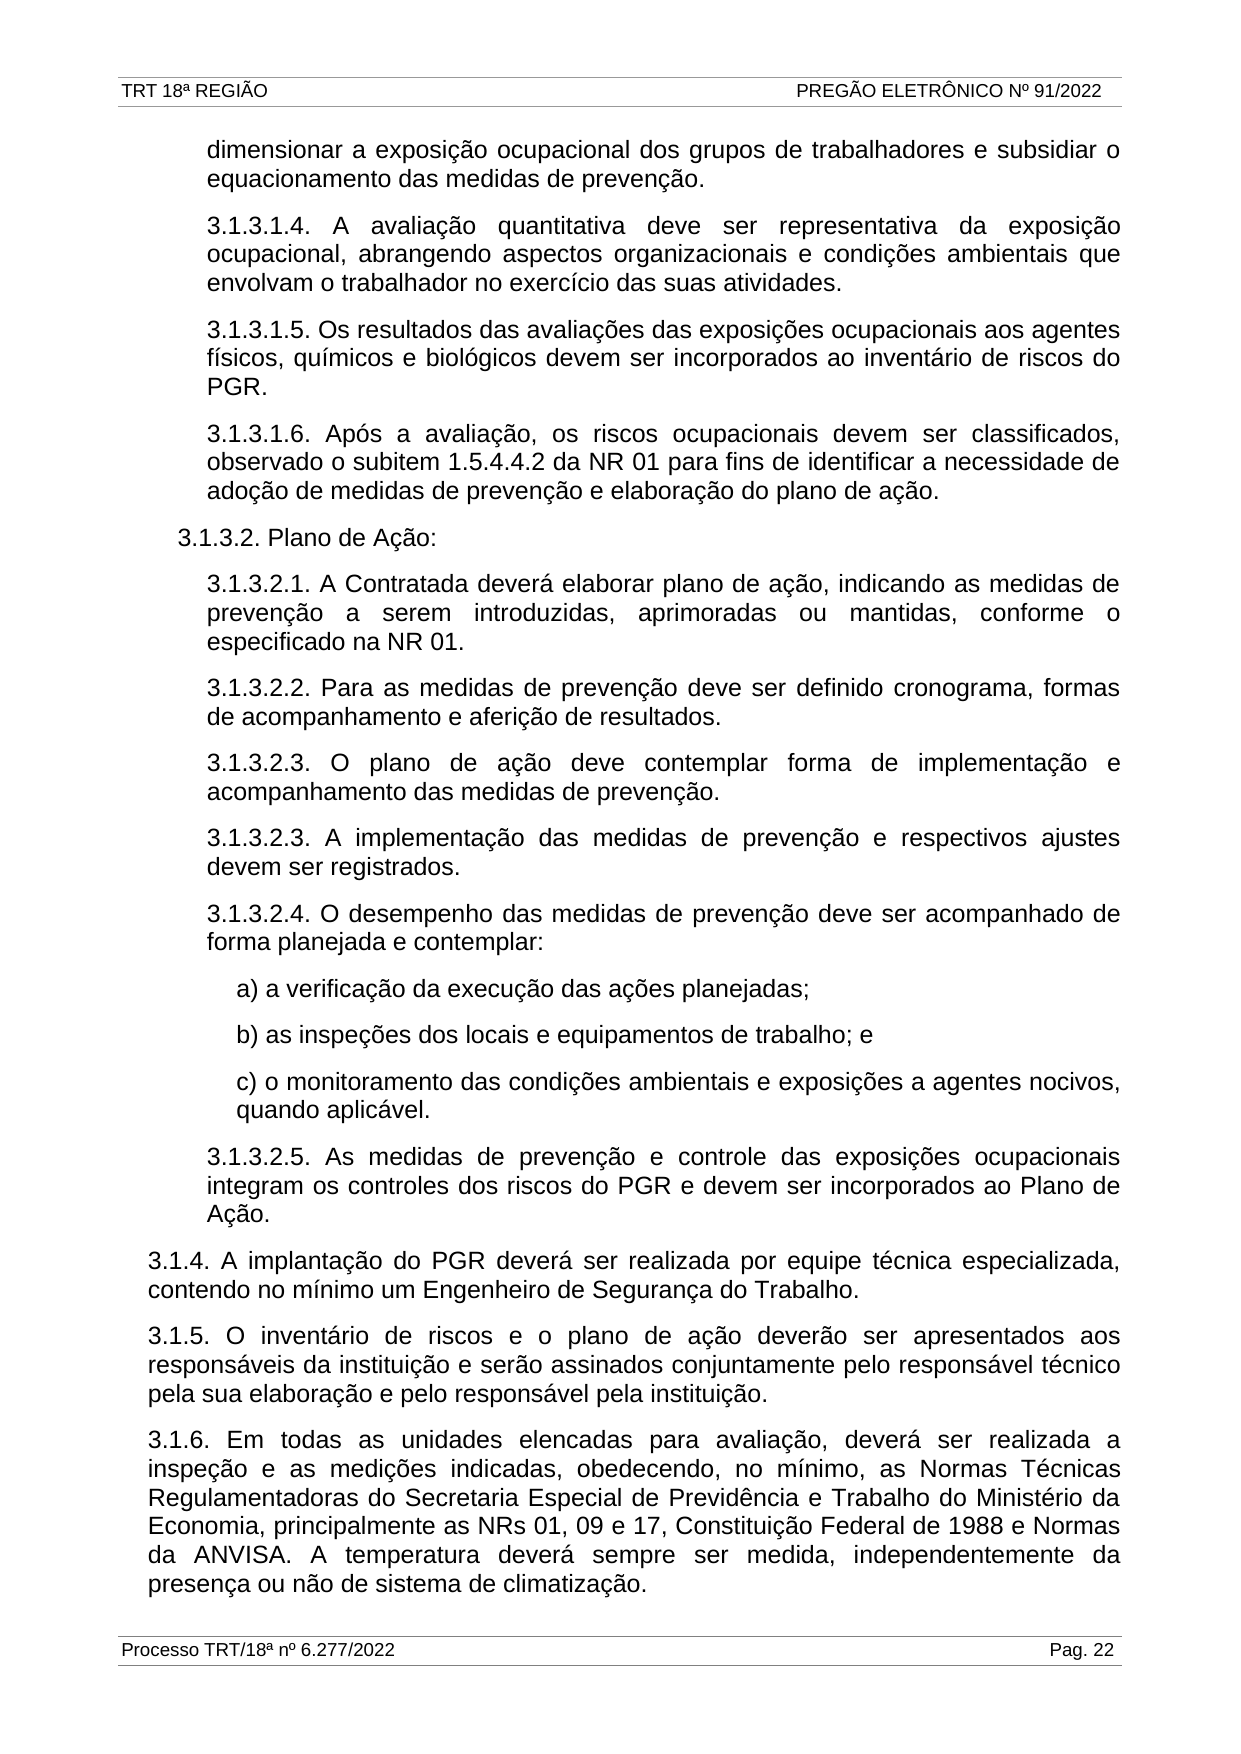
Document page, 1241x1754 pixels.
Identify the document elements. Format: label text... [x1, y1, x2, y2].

text 3.1.3.1.6. Após a avaliação, os riscos ocupacionais devem ser classificados, observado o subitem 1.5.4.4.2 da NR 01 para fins de identificar a necessidade de adoção de medidas de prevenção e elaboração do plano de ação. [207, 419, 1122, 505]
text 3.1.3.2. Plano de Ação: [177, 523, 1122, 551]
text 3.1.3.2.1. A Contratada deverá elaborar plano de ação, indicando as medidas de prevenção a serem introduzidas, aprimoradas ou mantidas, conforme o especificado na NR 01. [207, 569, 1122, 655]
text 3.1.3.2.2. Para as medidas de prevenção deve ser definido cronograma, formas de acompanhamento e aferição de resultados. [207, 673, 1122, 731]
text 3.1.3.2.4. O desempenho das medidas de prevenção deve ser acompanhado de forma planejada e contemplar: [207, 899, 1122, 956]
text 3.1.5. O inventário de riscos e o plano de ação deverão ser apresentados aos responsáveis da instituição e serão assinados conjuntamente pelo responsável técnico pela sua elaboração e pelo responsável pela instituição. [148, 1321, 1122, 1407]
text 3.1.3.1.4. A avaliação quantitativa deve ser representativa da exposição ocupacional, abrangendo aspectos organizacionais e condições ambientais que envolvam o trabalhador no exercício das suas atividades. [207, 211, 1122, 297]
text 3.1.3.2.3. O plano de ação deve contemplar forma de implementação e acompanhamento das medidas de prevenção. [207, 748, 1122, 806]
text 3.1.3.2.5. As medidas de prevenção e controle das exposições ocupacionais integram os controles dos riscos do PGR e devem ser incorporados ao Plano de Ação. [207, 1142, 1122, 1228]
text b) as inspeções dos locais e equipamentos de trabalho; e [236, 1020, 1122, 1049]
text dimensionar a exposição ocupacional dos grupos de trabalhadores e subsidiar o equacionamento das medidas de prevenção. [207, 136, 1122, 193]
text 3.1.6. Em todas as unidades elencadas para avaliação, deverá ser realizada a inspeção e as medições indicadas, obedecendo, no mínimo, as Normas Técnicas Regulamentadoras do Secretaria Especial de Previdência e Trabalho do Ministério da Economia, principalmente as NRs 01, 09 e 17, Constituição Federal de 1988 e Normas da ANVISA. A temperatura deverá sempre ser medida, independentemente da presença ou não de sistema de climatização. [148, 1425, 1122, 1598]
text 3.1.3.1.5. Os resultados das avaliações das exposições ocupacionais aos agentes físicos, químicos e biológicos devem ser incorporados ao inventário de riscos do PGR. [207, 315, 1122, 401]
text a) a verificação da execução das ações planejadas; [236, 974, 1122, 1003]
text 3.1.3.2.3. A implementação das medidas de prevenção e respectivos ajustes devem ser registrados. [207, 823, 1122, 881]
text c) o monitoramento das condições ambientais e exposições a agentes nocivos, quando aplicável. [236, 1067, 1122, 1124]
text 3.1.4. A implantação do PGR deverá ser realizada por equipe técnica especializada, contendo no mínimo um Engenheiro de Segurança do Trabalho. [148, 1246, 1122, 1303]
